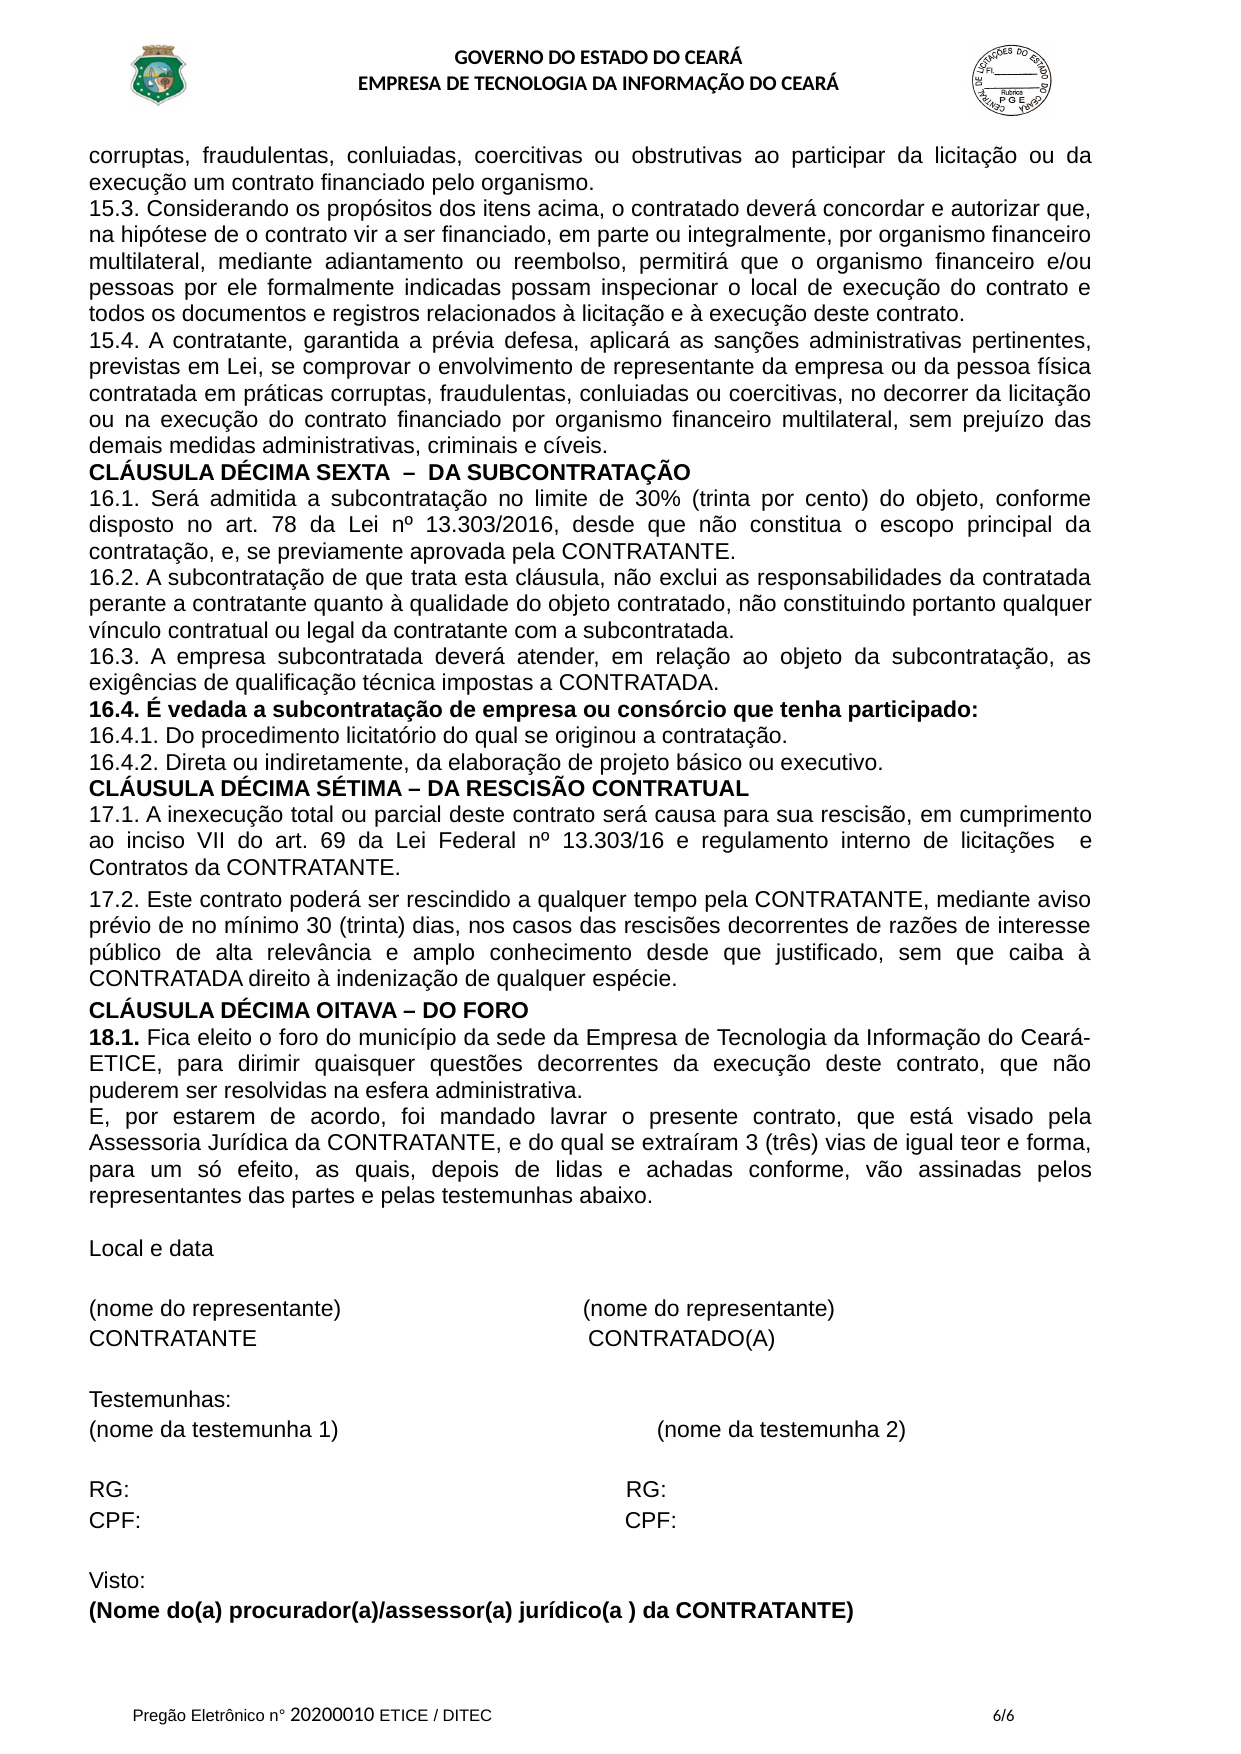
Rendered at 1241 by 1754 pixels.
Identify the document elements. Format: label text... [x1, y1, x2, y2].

text CLÁUSULA DÉCIMA OITAVA – DO FORO [89, 997, 1092, 1024]
text (nome da testemunha 1) (nome da testemunha 2) [89, 1416, 1092, 1442]
text Testemunhas: [89, 1386, 1092, 1412]
text 16.4. É vedada a subcontratação de empresa ou consórcio que tenha participado: [89, 696, 1092, 722]
picture [128, 44, 188, 106]
text 16.1. Será admitida a subcontratação no limite de 30% (trinta por cento) do objeto, conforme disposto no art. 78 da Lei nº 13.303/2016, desde que não constitua o escopo principal da contratação, e, se previamente aprovada pela CONTRATANTE. [89, 485, 1092, 564]
text E, por estarem de acordo, foi mandado lavrar o presente contrato, que está visado pela Assessoria Jurídica da CONTRATANTE, e do qual se extraíram 3 (três) vias de igual teor e forma, para um só efeito, as quais, depois de lidas e achadas conforme, vão assinadas pelos representantes das partes e pelas testemunhas abaixo. [89, 1103, 1092, 1208]
text CLÁUSULA DÉCIMA SÉTIMA – DA RESCISÃO CONTRATUAL [89, 775, 1092, 801]
text 18.1. Fica eleito o foro do município da sede da Empresa de Tecnologia da Informação do Ceará-ETICE, para dirimir quaisquer questões decorrentes da execução deste contrato, que não puderem ser resolvidas na esfera administrativa. [89, 1024, 1092, 1103]
text CPF: CPF: [89, 1507, 1092, 1533]
text 17.1. A inexecução total ou parcial deste contrato será causa para sua rescisão, em cumprimento ao inciso VII do art. 69 da Lei Federal nº 13.303/16 e regulamento interno de licitações e Contratos da CONTRATANTE. [89, 801, 1092, 880]
text (nome do representante) (nome do representante) [89, 1295, 1092, 1321]
text corruptas, fraudulentas, conluiadas, coercitivas ou obstrutivas ao participar da licitação ou da execução um contrato financiado pelo organismo. [89, 142, 1092, 195]
text CLÁUSULA DÉCIMA SEXTA – DA SUBCONTRATAÇÃO [89, 458, 1092, 485]
text (Nome do(a) procurador(a)/assessor(a) jurídico(a ) da CONTRATANTE) [89, 1597, 1092, 1623]
text 15.4. A contratante, garantida a prévia defesa, aplicará as sanções administrativas pertinentes, previstas em Lei, se comprovar o envolvimento de representante da empresa ou da pessoa física contratada em práticas corruptas, fraudulentas, conluiadas ou coercitivas, no decorrer da licitação ou na execução do contrato financiado por organismo financeiro multilateral, sem prejuízo das demais medidas administrativas, criminais e cíveis. [89, 327, 1092, 458]
text Local e data [89, 1235, 1092, 1261]
picture [971, 44, 1052, 117]
text 16.4.1. Do procedimento licitatório do qual se originou a contratação. [89, 722, 1092, 748]
text 15.3. Considerando os propósitos dos itens acima, o contratado deverá concordar e autorizar que, na hipótese de o contrato vir a ser financiado, em parte ou integralmente, por organismo financeiro multilateral, mediante adiantamento ou reembolso, permitirá que o organismo financeiro e/ou pessoas por ele formalmente indicadas possam inspecionar o local de execução do contrato e todos os documentos e registros relacionados à licitação e à execução deste contrato. [89, 195, 1092, 327]
text Visto: [89, 1567, 1092, 1593]
text 16.2. A subcontratação de que trata esta cláusula, não exclui as responsabilidades da contratada perante a contratante quanto à qualidade do objeto contratado, não constituindo portanto qualquer vínculo contratual ou legal da contratante com a subcontratada. [89, 564, 1092, 643]
text RG: RG: [89, 1476, 1092, 1503]
text 16.3. A empresa subcontratada deverá atender, em relação ao objeto da subcontratação, as exigências de qualificação técnica impostas a CONTRATADA. [89, 643, 1092, 696]
text 17.2. Este contrato poderá ser rescindido a qualquer tempo pela CONTRATANTE, mediante aviso prévio de no mínimo 30 (trinta) dias, nos casos das rescisões decorrentes de razões de interesse público de alta relevância e amplo conhecimento desde que justificado, sem que caiba à CONTRATADA direito à indenização de qualquer espécie. [89, 886, 1092, 992]
text CONTRATANTE CONTRATADO(A) [89, 1325, 1092, 1352]
text 16.4.2. Direta ou indiretamente, da elaboração de projeto básico ou executivo. [89, 748, 1092, 775]
